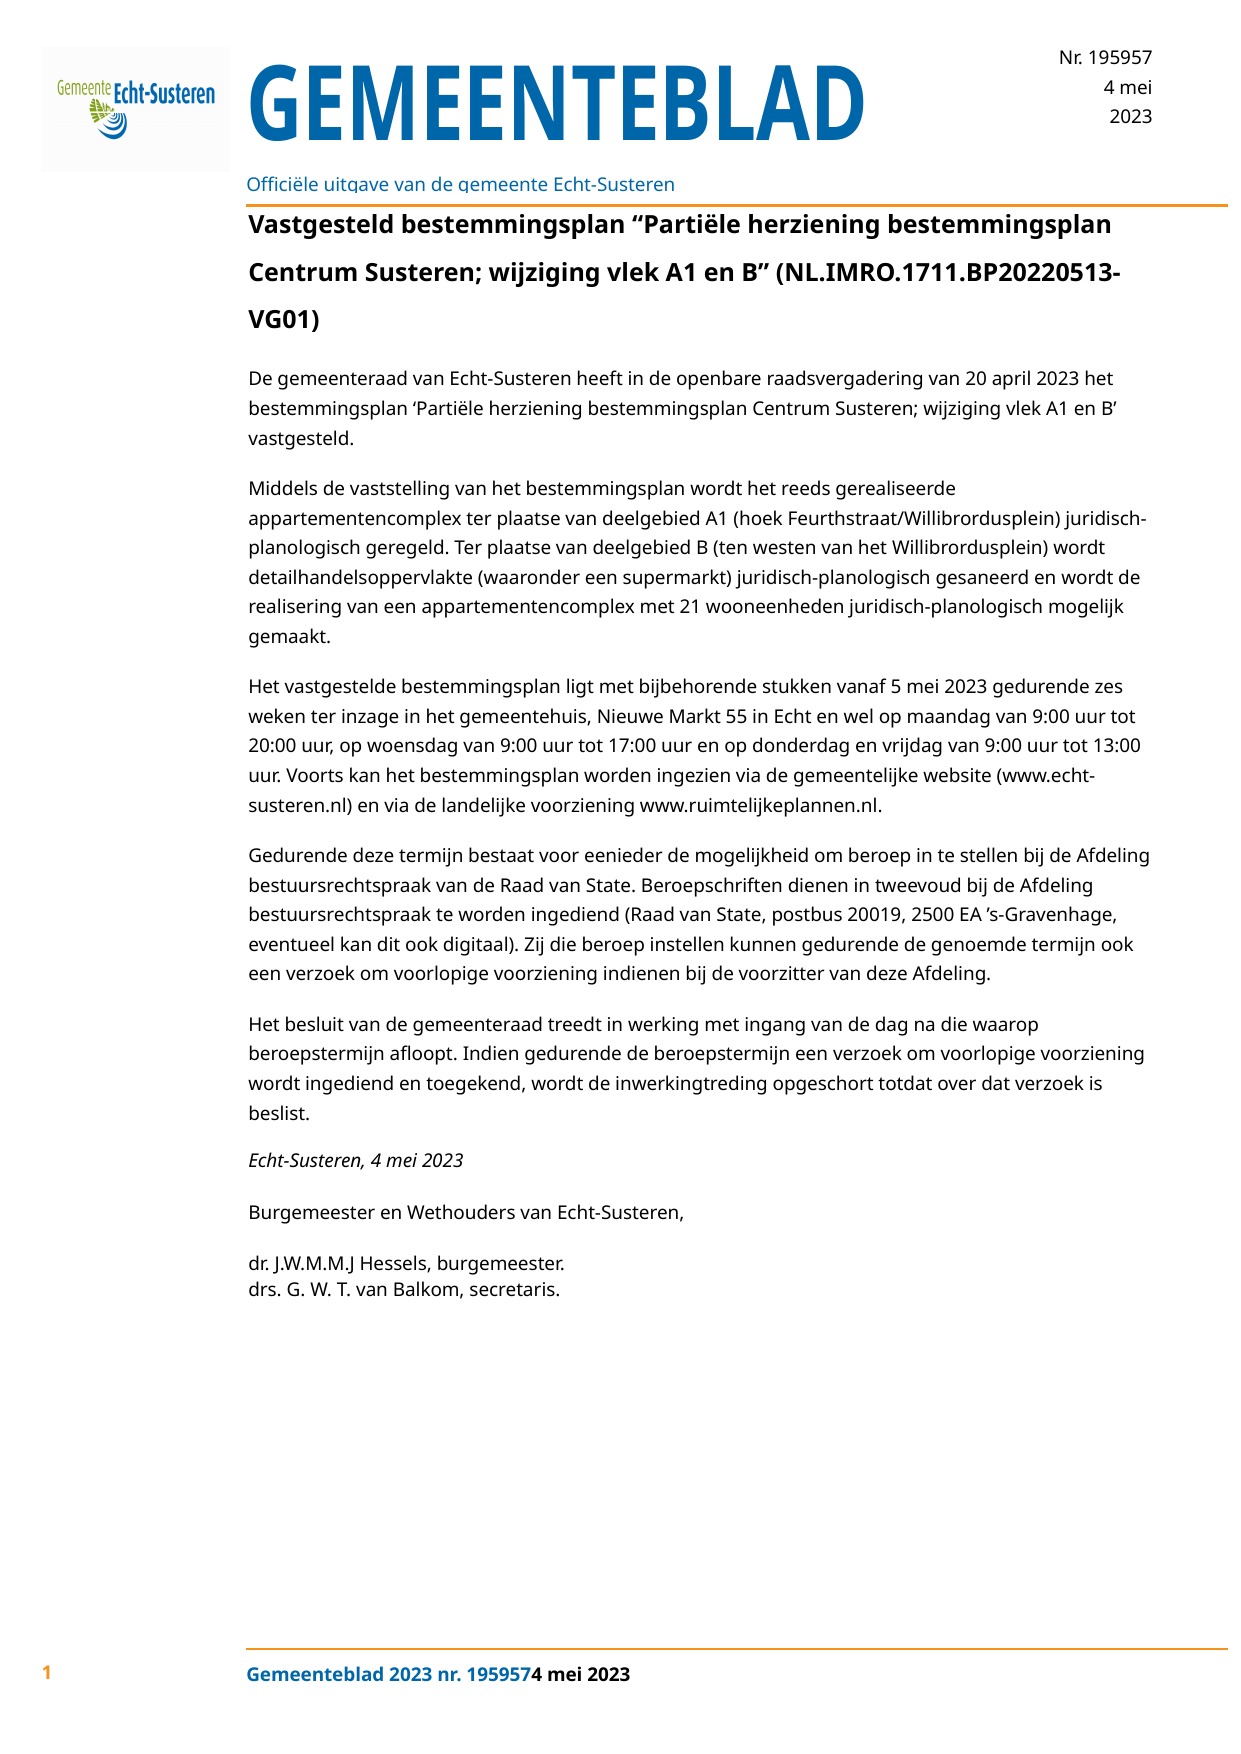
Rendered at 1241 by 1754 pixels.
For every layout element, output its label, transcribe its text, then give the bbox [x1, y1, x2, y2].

text De gemeenteraad van Echt-Susteren heeft in de openbare raadsvergadering van 20 april 2023 het bestemmingsplan ‘Partiële herziening bestemmingsplan Centrum Susteren; wijziging vlek A1 en B’ vastgesteld. [248, 366, 1152, 450]
text Echt-Susteren, 4 mei 2023 [248, 1147, 1152, 1173]
text Het besluit van de gemeenteraad treedt in werking met ingang van de dag na die waarop beroepstermijn afloopt. Indien gedurende de beroepstermijn een verzoek om voorlopige voorziening wordt ingediend en toegekend, wordt de inwerkingtreding opgeschort totdat over dat verzoek is beslist. [248, 1011, 1152, 1125]
text Middels de vaststelling van het bestemmingsplan wordt het reeds gerealiseerde appartementencomplex ter plaatse van deelgebied A1 (hoek Feurthstraat/Willibrordusplein) juridisch-planologisch geregeld. Ter plaatse van deelgebied B (ten westen van het Willibrordusplein) wordt detailhandelsoppervlakte (waaronder een supermarkt) juridisch-planologisch gesaneerd en wordt de realisering van een appartementencomplex met 21 wooneenheden juridisch-planologisch mogelijk gemaakt. [248, 475, 1152, 649]
picture [41, 47, 231, 172]
text Gedurende deze termijn bestaat voor eenieder de mogelijkheid om beroep in te stellen bij de Afdeling bestuursrechtspraak van de Raad van State. Beroepschriften dienen in tweevoud bij de Afdeling bestuursrechtspraak te worden ingediend (Raad van State, postbus 20019, 2500 EA ’s-Gravenhage, eventueel kan dit ook digitaal). Zij die beroep instellen kunnen gedurende de genoemde termijn ook een verzoek om voorlopige voorziening indienen bij de voorzitter van deze Afdeling. [248, 842, 1152, 986]
text dr. J.W.M.M.J Hessels, burgemeester. [248, 1250, 1152, 1276]
text Burgemeester en Wethouders van Echt-Susteren, [248, 1199, 1152, 1225]
text drs. G. W. T. van Balkom, secretaris. [248, 1276, 1152, 1302]
text Vastgesteld bestemmingsplan “Partiële herziening bestemmingsplan Centrum Susteren; wijziging vlek A1 en B” (NL.IMRO.1711.BP20220513-VG01) [248, 207, 1152, 336]
text Het vastgestelde bestemmingsplan ligt met bijbehorende stukken vanaf 5 mei 2023 gedurende zes weken ter inzage in het gemeentehuis, Nieuwe Markt 55 in Echt en wel op maandag van 9:00 uur tot 20:00 uur, op woensdag van 9:00 uur tot 17:00 uur en op donderdag en vrijdag van 9:00 uur tot 13:00 uur. Voorts kan het bestemmingsplan worden ingezien via de gemeentelijke website (www.echt-susteren.nl) en via de landelijke voorziening www.ruimtelijkeplannen.nl. [248, 673, 1152, 817]
